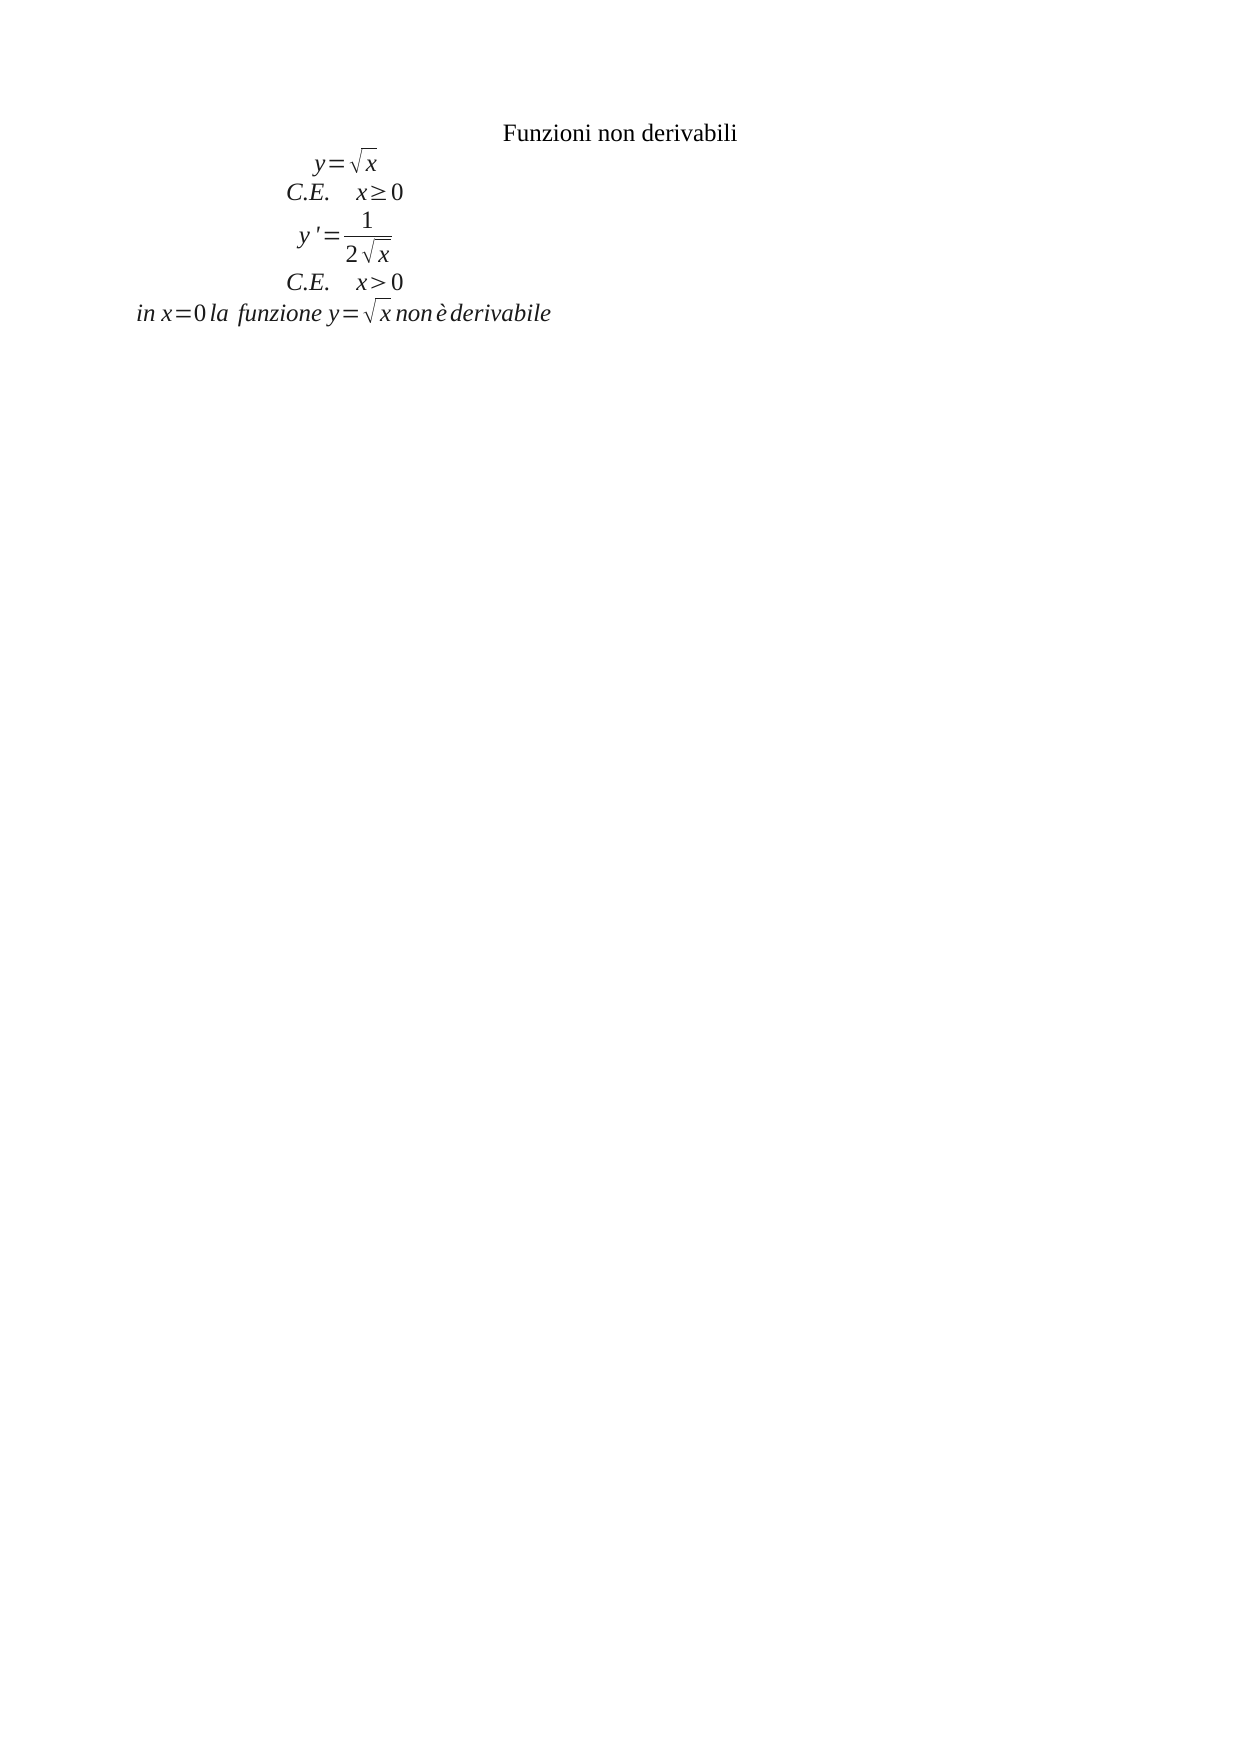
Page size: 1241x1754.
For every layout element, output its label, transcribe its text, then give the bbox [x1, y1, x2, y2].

text Funzioni non derivabili [118, 118, 1122, 147]
